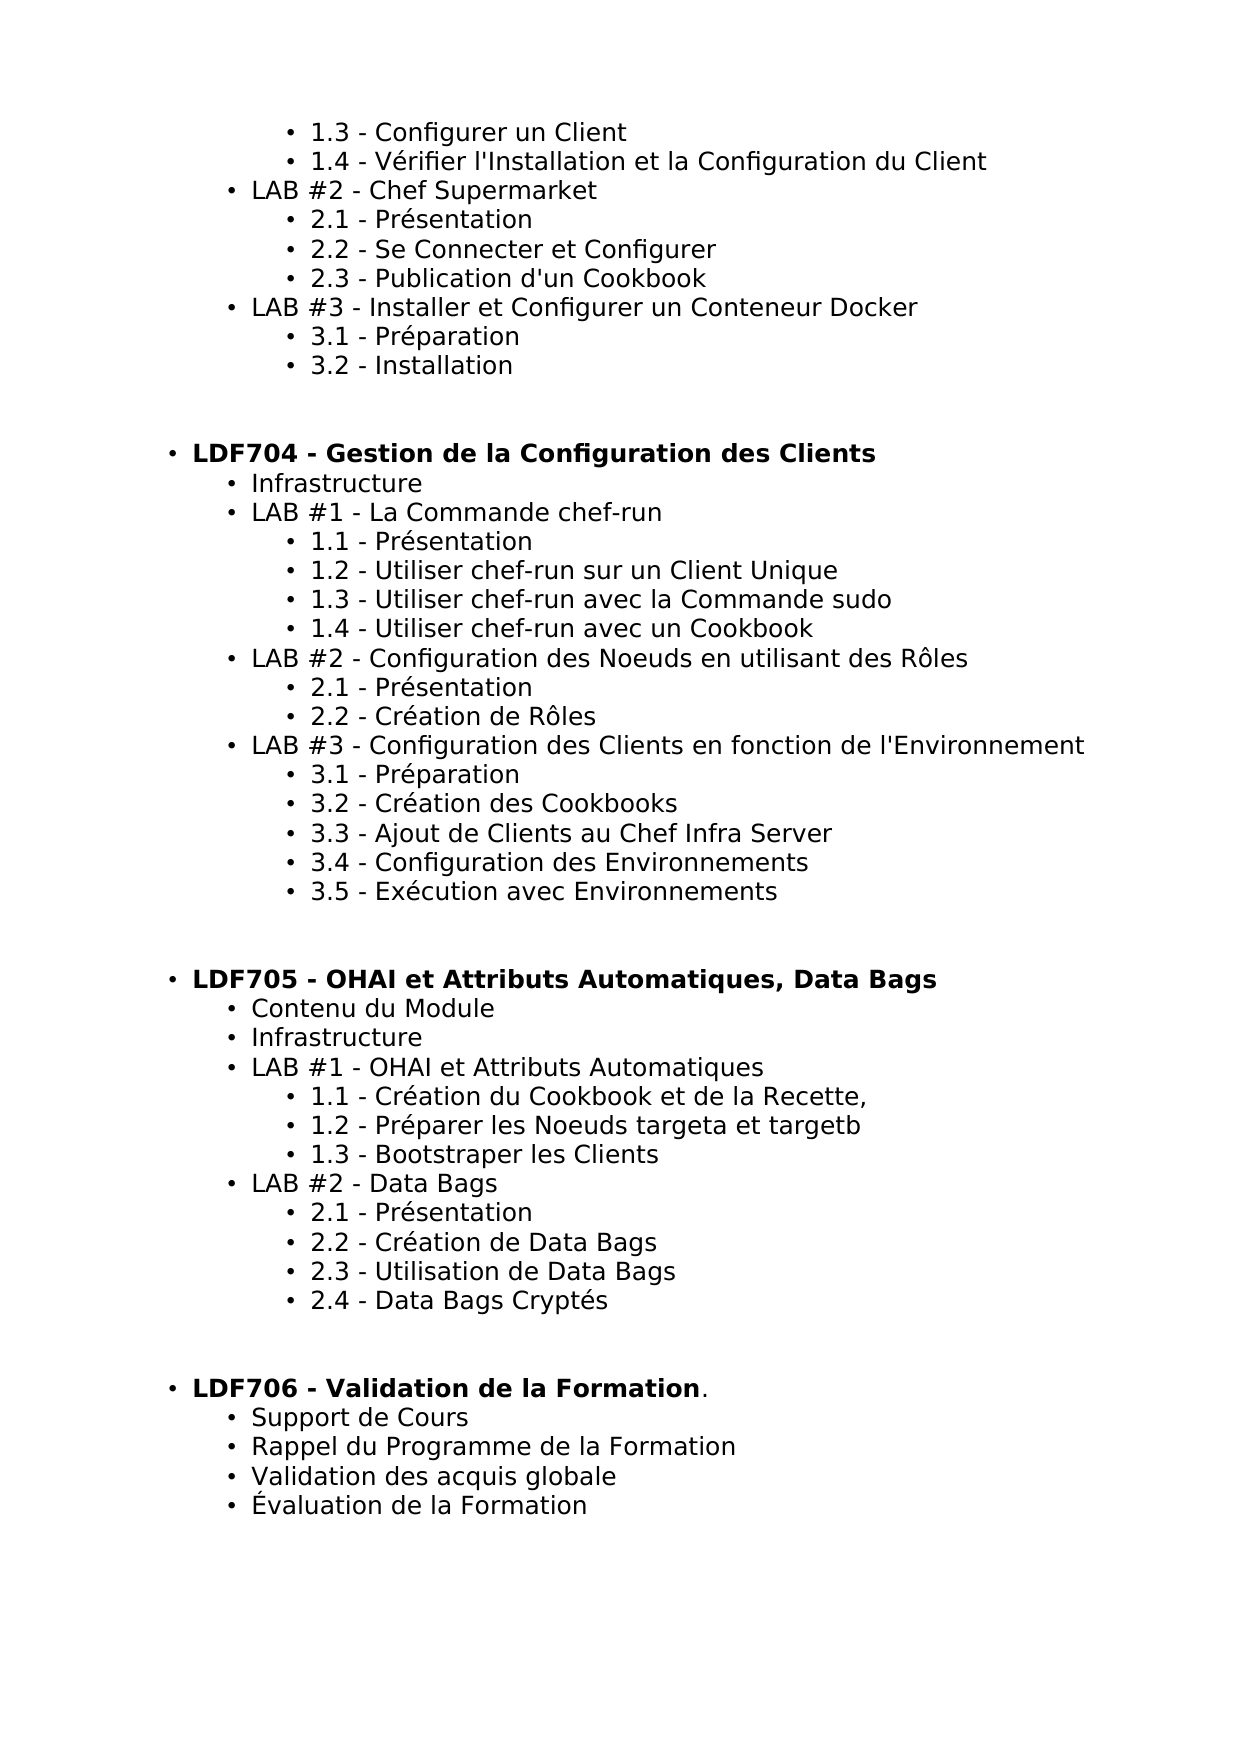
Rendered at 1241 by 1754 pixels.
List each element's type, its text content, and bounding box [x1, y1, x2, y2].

list 2.2 - Se Connecter et Configurer [295, 235, 1122, 264]
list 1.1 - Présentation [295, 527, 1122, 556]
list Infrastructure [236, 1023, 1122, 1053]
list LDF704 - Gestion de la Configuration des Clients [177, 439, 1122, 469]
list LAB #2 - Data Bags [236, 1169, 1122, 1198]
list Rappel du Programme de la Formation [236, 1432, 1122, 1462]
list 1.2 - Utiliser chef-run sur un Client Unique [295, 556, 1122, 585]
list 2.2 - Création de Data Bags [295, 1228, 1122, 1257]
list 2.1 - Présentation [295, 206, 1122, 235]
list 1.1 - Création du Cookbook et de la Recette, [295, 1082, 1122, 1111]
list Support de Cours [236, 1403, 1122, 1432]
list 2.3 - Utilisation de Data Bags [295, 1257, 1122, 1286]
list 1.3 - Bootstraper les Clients [295, 1140, 1122, 1169]
list LDF706 - Validation de la Formation. [177, 1374, 1122, 1403]
list LAB #2 - Configuration des Noeuds en utilisant des Rôles [236, 644, 1122, 673]
list LAB #2 - Chef Supermarket [236, 176, 1122, 206]
list 1.4 - Vérifier l'Installation et la Configuration du Client [295, 147, 1122, 176]
list 3.1 - Préparation [295, 322, 1122, 351]
list 3.1 - Préparation [295, 760, 1122, 789]
list 3.2 - Installation [295, 351, 1122, 381]
list LAB #1 - La Commande chef-run [236, 498, 1122, 527]
list LAB #1 - OHAI et Attributs Automatiques [236, 1053, 1122, 1082]
list Infrastructure [236, 469, 1122, 498]
list Évaluation de la Formation [236, 1491, 1122, 1520]
list 1.3 - Utiliser chef-run avec la Commande sudo [295, 585, 1122, 614]
list LAB #3 - Installer et Configurer un Conteneur Docker [236, 293, 1122, 322]
list 2.1 - Présentation [295, 673, 1122, 702]
list 3.4 - Configuration des Environnements [295, 848, 1122, 877]
list 3.2 - Création des Cookbooks [295, 789, 1122, 819]
list 2.2 - Création de Rôles [295, 702, 1122, 731]
list 3.5 - Exécution avec Environnements [295, 877, 1122, 906]
list 2.4 - Data Bags Cryptés [295, 1286, 1122, 1315]
list Validation des acquis globale [236, 1462, 1122, 1491]
list 2.1 - Présentation [295, 1198, 1122, 1228]
list Contenu du Module [236, 994, 1122, 1023]
list 1.4 - Utiliser chef-run avec un Cookbook [295, 614, 1122, 644]
list LAB #3 - Configuration des Clients en fonction de l'Environnement [236, 731, 1122, 760]
list LDF705 - OHAI et Attributs Automatiques, Data Bags [177, 965, 1122, 994]
list 1.2 - Préparer les Noeuds targeta et targetb [295, 1111, 1122, 1140]
list 3.3 - Ajout de Clients au Chef Infra Server [295, 819, 1122, 848]
list 2.3 - Publication d'un Cookbook [295, 264, 1122, 293]
list 1.3 - Configurer un Client [295, 118, 1122, 147]
